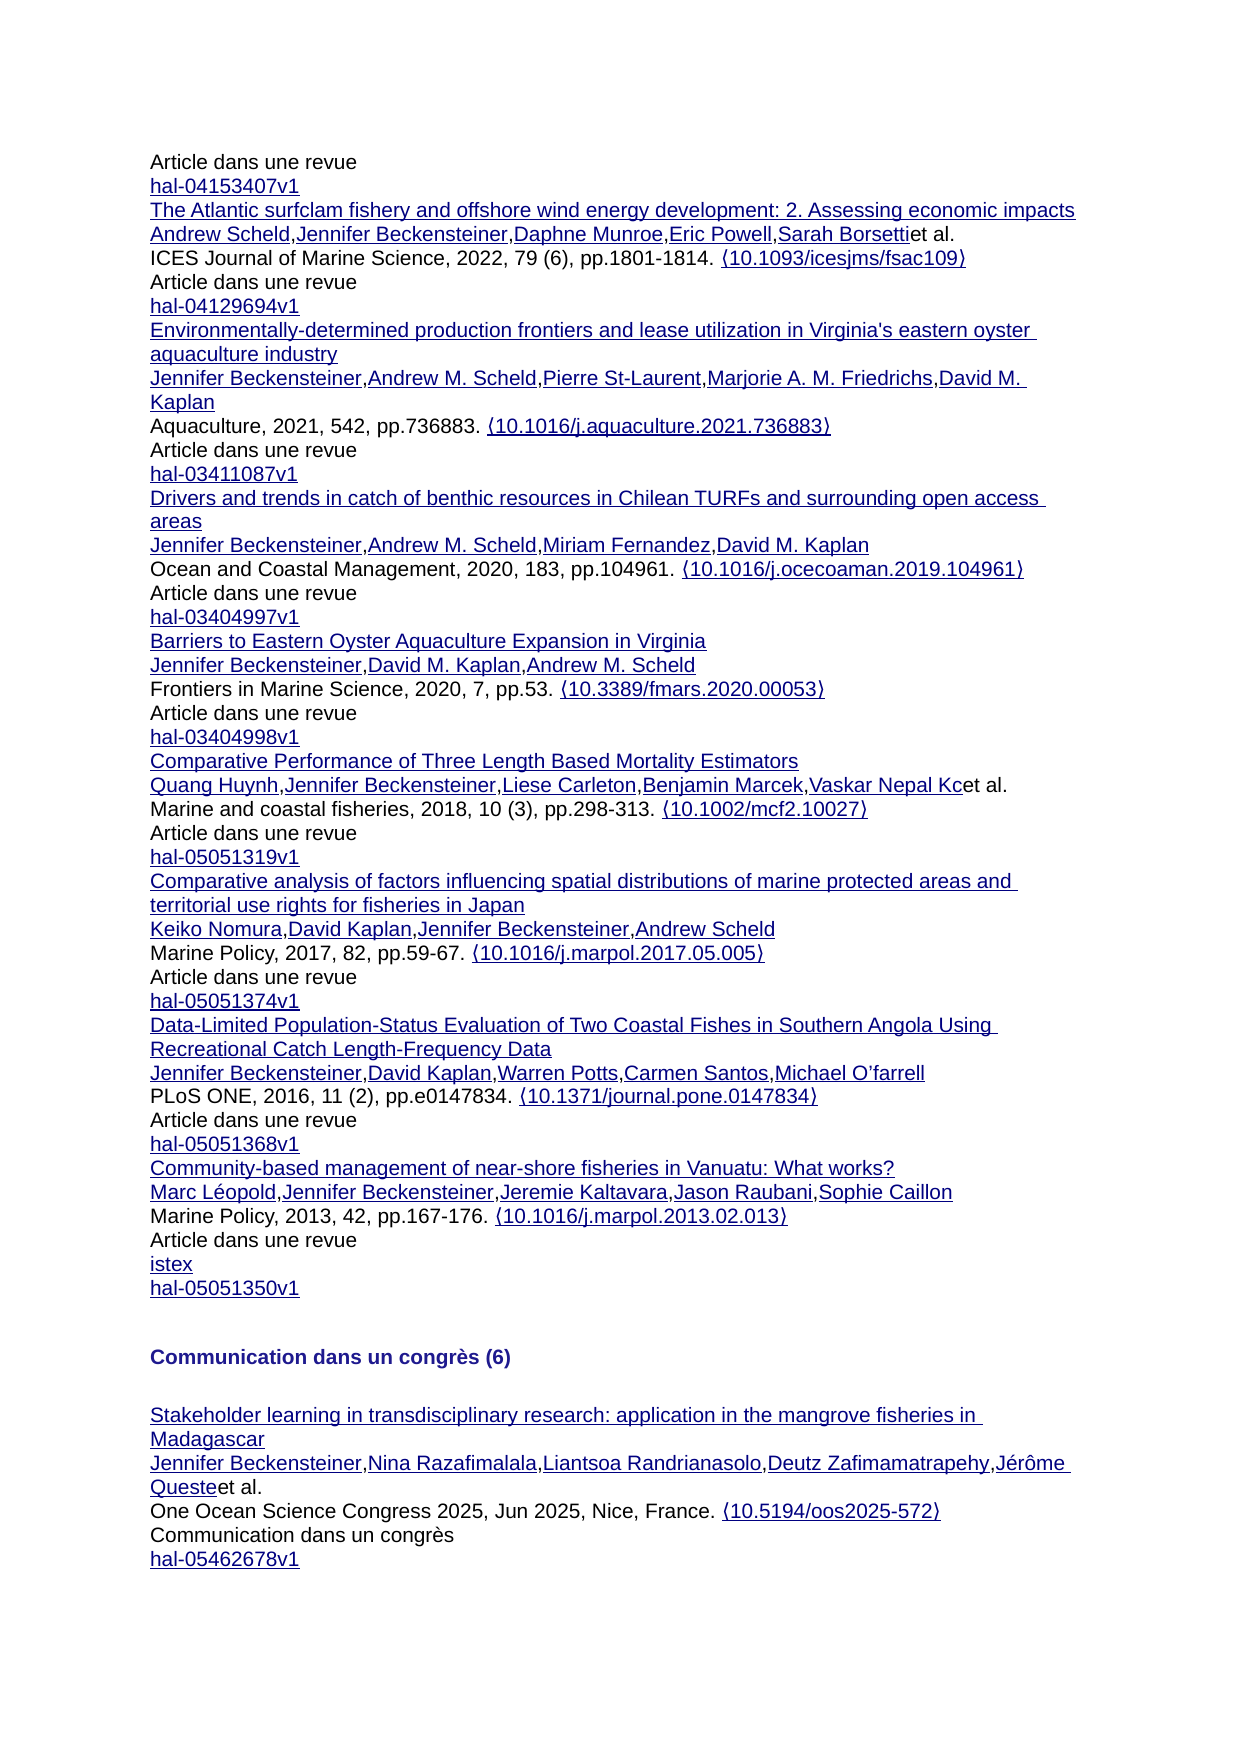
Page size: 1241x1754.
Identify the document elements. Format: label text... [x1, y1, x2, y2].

table_cell Comparative Performance of Three Length Based Mortality Estimators Quang Huynh,Jennifer Beckensteiner,Liese Carleton,Benjamin Marcek,Vaskar Nepal Kcet al. Marine and coastal fisheries, 2018, 10 (3), pp.298-313. ⟨10.1002/mcf2.10027⟩ Article dans une revue hal-05051319v1 [150, 749, 1090, 869]
subtitle Communication dans un congrès (6) [150, 1345, 1090, 1369]
table_cell Drivers and trends in catch of benthic resources in Chilean TURFs and surrounding open access areas Jennifer Beckensteiner,Andrew M. Scheld,Miriam Fernandez,David M. Kaplan Ocean and Coastal Management, 2020, 183, pp.104961. ⟨10.1016/j.ocecoaman.2019.104961⟩ Article dans une revue hal-03404997v1 [150, 485, 1090, 629]
table_cell Comparative analysis of factors influencing spatial distributions of marine protected areas and territorial use rights for fisheries in Japan Keiko Nomura,David Kaplan,Jennifer Beckensteiner,Andrew Scheld Marine Policy, 2017, 82, pp.59-67. ⟨10.1016/j.marpol.2017.05.005⟩ Article dans une revue hal-05051374v1 [150, 869, 1090, 1012]
table_cell Data-Limited Population-Status Evaluation of Two Coastal Fishes in Southern Angola Using Recreational Catch Length-Frequency Data Jennifer Beckensteiner,David Kaplan,Warren Potts,Carmen Santos,Michael O’farrell PLoS ONE, 2016, 11 (2), pp.e0147834. ⟨10.1371/journal.pone.0147834⟩ Article dans une revue hal-05051368v1 [150, 1013, 1090, 1156]
table_cell Community-based management of near-shore fisheries in Vanuatu: What works? Marc Léopold,Jennifer Beckensteiner,Jeremie Kaltavara,Jason Raubani,Sophie Caillon Marine Policy, 2013, 42, pp.167-176. ⟨10.1016/j.marpol.2013.02.013⟩ Article dans une revue istex hal-05051350v1 [150, 1156, 1090, 1300]
table_cell The Atlantic surfclam fishery and offshore wind energy development: 2. Assessing economic impacts Andrew Scheld,Jennifer Beckensteiner,Daphne Munroe,Eric Powell,Sarah Borsettiet al. ICES Journal of Marine Science, 2022, 79 (6), pp.1801-1814. ⟨10.1093/icesjms/fsac109⟩ Article dans une revue hal-04129694v1 [150, 198, 1090, 318]
table_cell Barriers to Eastern Oyster Aquaculture Expansion in Virginia Jennifer Beckensteiner,David M. Kaplan,Andrew M. Scheld Frontiers in Marine Science, 2020, 7, pp.53. ⟨10.3389/fmars.2020.00053⟩ Article dans une revue hal-03404998v1 [150, 629, 1090, 749]
table_cell Environmentally-determined production frontiers and lease utilization in Virginia's eastern oyster aquaculture industry Jennifer Beckensteiner,Andrew M. Scheld,Pierre St-Laurent,Marjorie A. M. Friedrichs,David M. Kaplan Aquaculture, 2021, 542, pp.736883. ⟨10.1016/j.aquaculture.2021.736883⟩ Article dans une revue hal-03411087v1 [150, 318, 1090, 485]
table_cell Article dans une revue hal-04153407v1 [150, 150, 1090, 198]
table_header Stakeholder learning in transdisciplinary research: application in the mangrove fisheries in Madagascar Jennifer Beckensteiner,Nina Razafimalala,Liantsoa Randrianasolo,Deutz Zafimamatrapehy,Jérôme Questeet al. One Ocean Science Congress 2025, Jun 2025, Nice, France. ⟨10.5194/oos2025-572⟩ Communication dans un congrès hal-05462678v1 [150, 1403, 1090, 1571]
